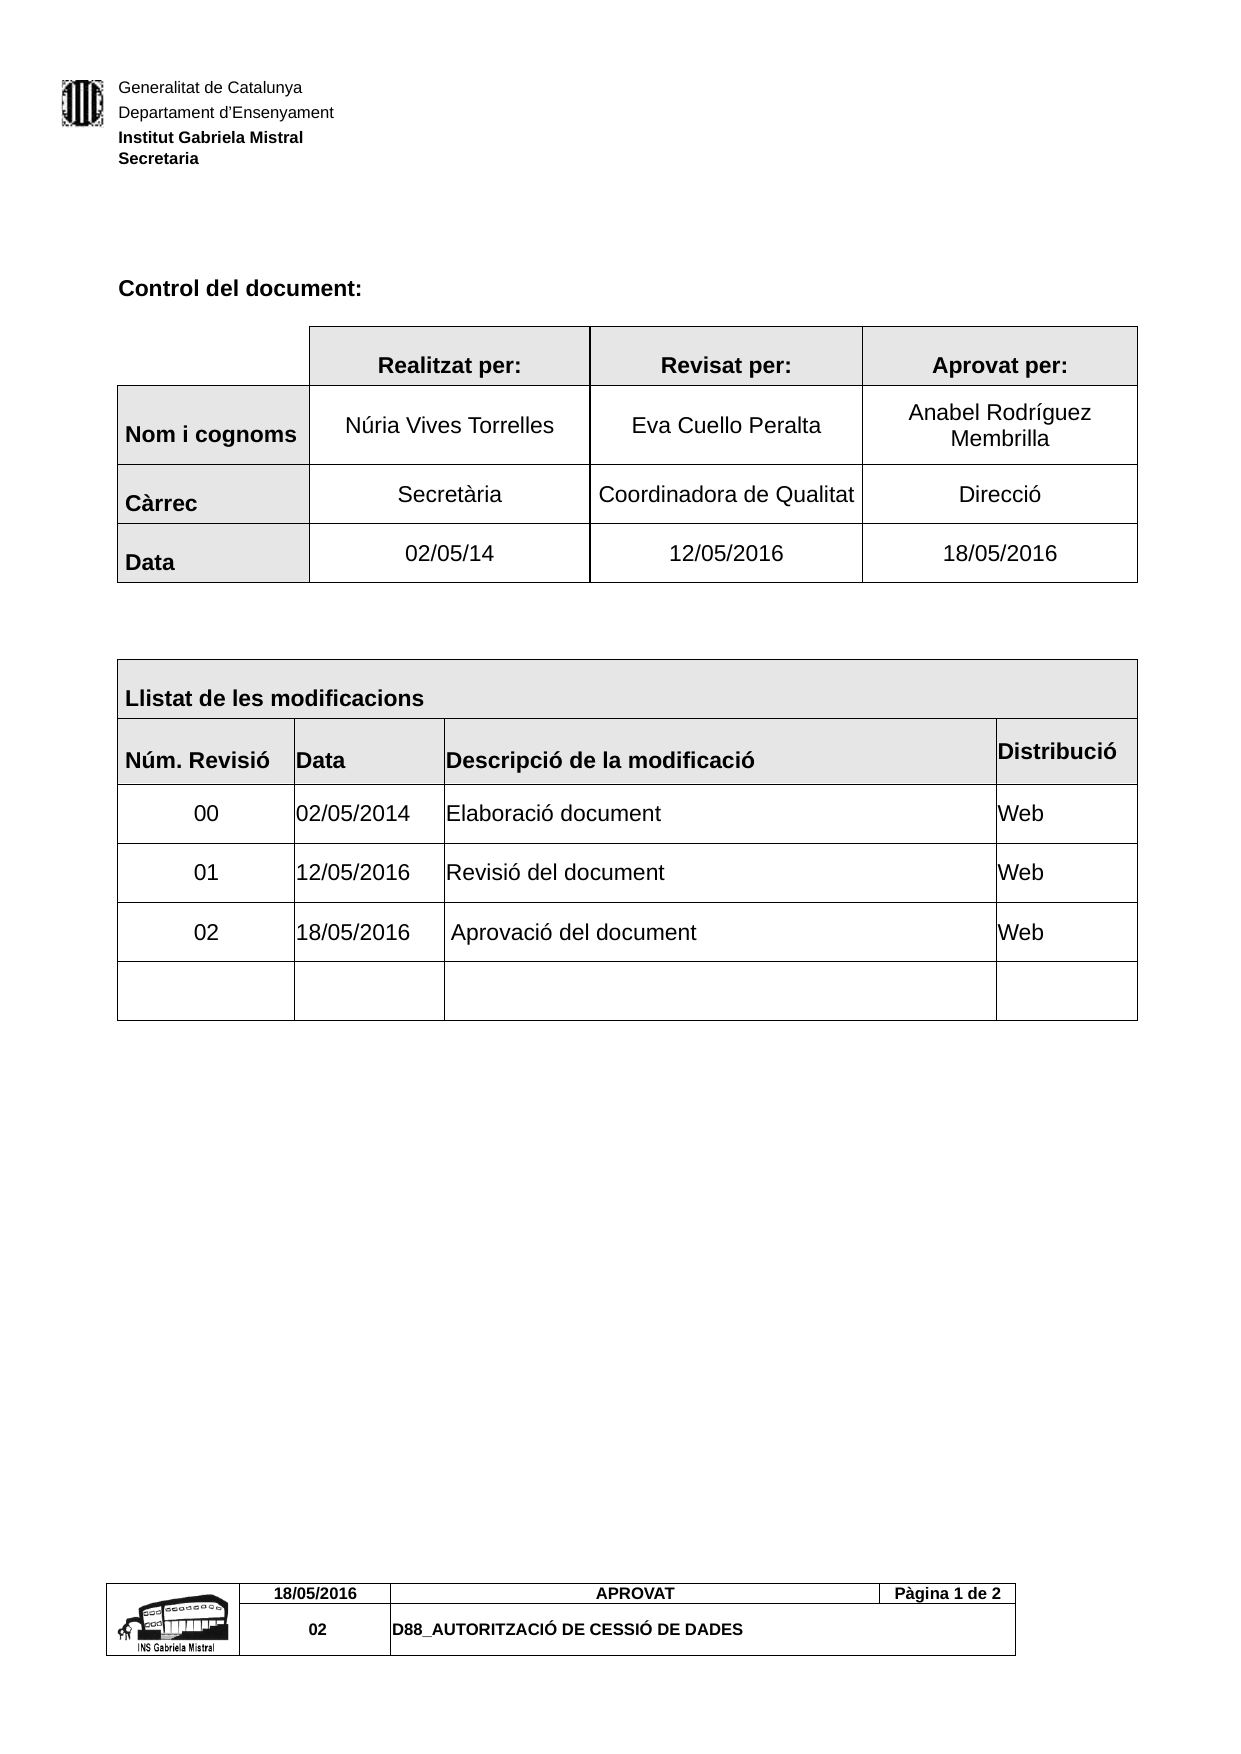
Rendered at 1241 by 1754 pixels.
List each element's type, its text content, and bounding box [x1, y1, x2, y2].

table_cell Data [295, 719, 444, 783]
table_header Llistat de les modificacions [118, 660, 1137, 718]
table_cell 02 [118, 903, 294, 961]
table_cell Núria Vives Torrelles [310, 386, 589, 464]
table_header Realitzat per: [310, 327, 589, 385]
table_cell Secretària [310, 465, 589, 523]
table_header [118, 326, 309, 385]
text Control del document: [118, 274, 1137, 301]
table_cell Anabel Rodríguez Membrilla [863, 386, 1137, 464]
table_cell [445, 962, 996, 1020]
table_cell Elaboració document [445, 785, 996, 842]
table_header Revisat per: [591, 327, 862, 385]
table_cell [118, 962, 294, 1020]
table_cell Núm. Revisió [118, 719, 294, 783]
table_cell 12/05/2016 [295, 844, 444, 902]
table_cell [997, 962, 1137, 1020]
table_cell Web [997, 844, 1137, 902]
table_cell 01 [118, 844, 294, 902]
table_cell Aprovació del document [445, 903, 996, 961]
table_cell Nom i cognoms [118, 386, 309, 464]
table_cell Revisió del document [445, 844, 996, 902]
table_cell 02/05/14 [310, 524, 589, 582]
table_cell Web [997, 903, 1137, 961]
table_cell Càrrec [118, 465, 309, 523]
table_cell 18/05/2016 [295, 903, 444, 961]
table_header Aprovat per: [863, 327, 1137, 385]
table_cell Distribució [997, 719, 1137, 783]
table_cell [295, 962, 444, 1020]
table_cell Coordinadora de Qualitat [591, 465, 862, 523]
table_cell 18/05/2016 [863, 524, 1137, 582]
table_cell 12/05/2016 [591, 524, 862, 582]
table_cell Data [118, 524, 309, 582]
table_cell Direcció [863, 465, 1137, 523]
table_cell Web [997, 785, 1137, 842]
table_cell Descripció de la modificació [445, 719, 996, 783]
table_cell 00 [118, 785, 294, 842]
table_cell Eva Cuello Peralta [591, 386, 862, 464]
table_cell 02/05/2014 [295, 785, 444, 842]
